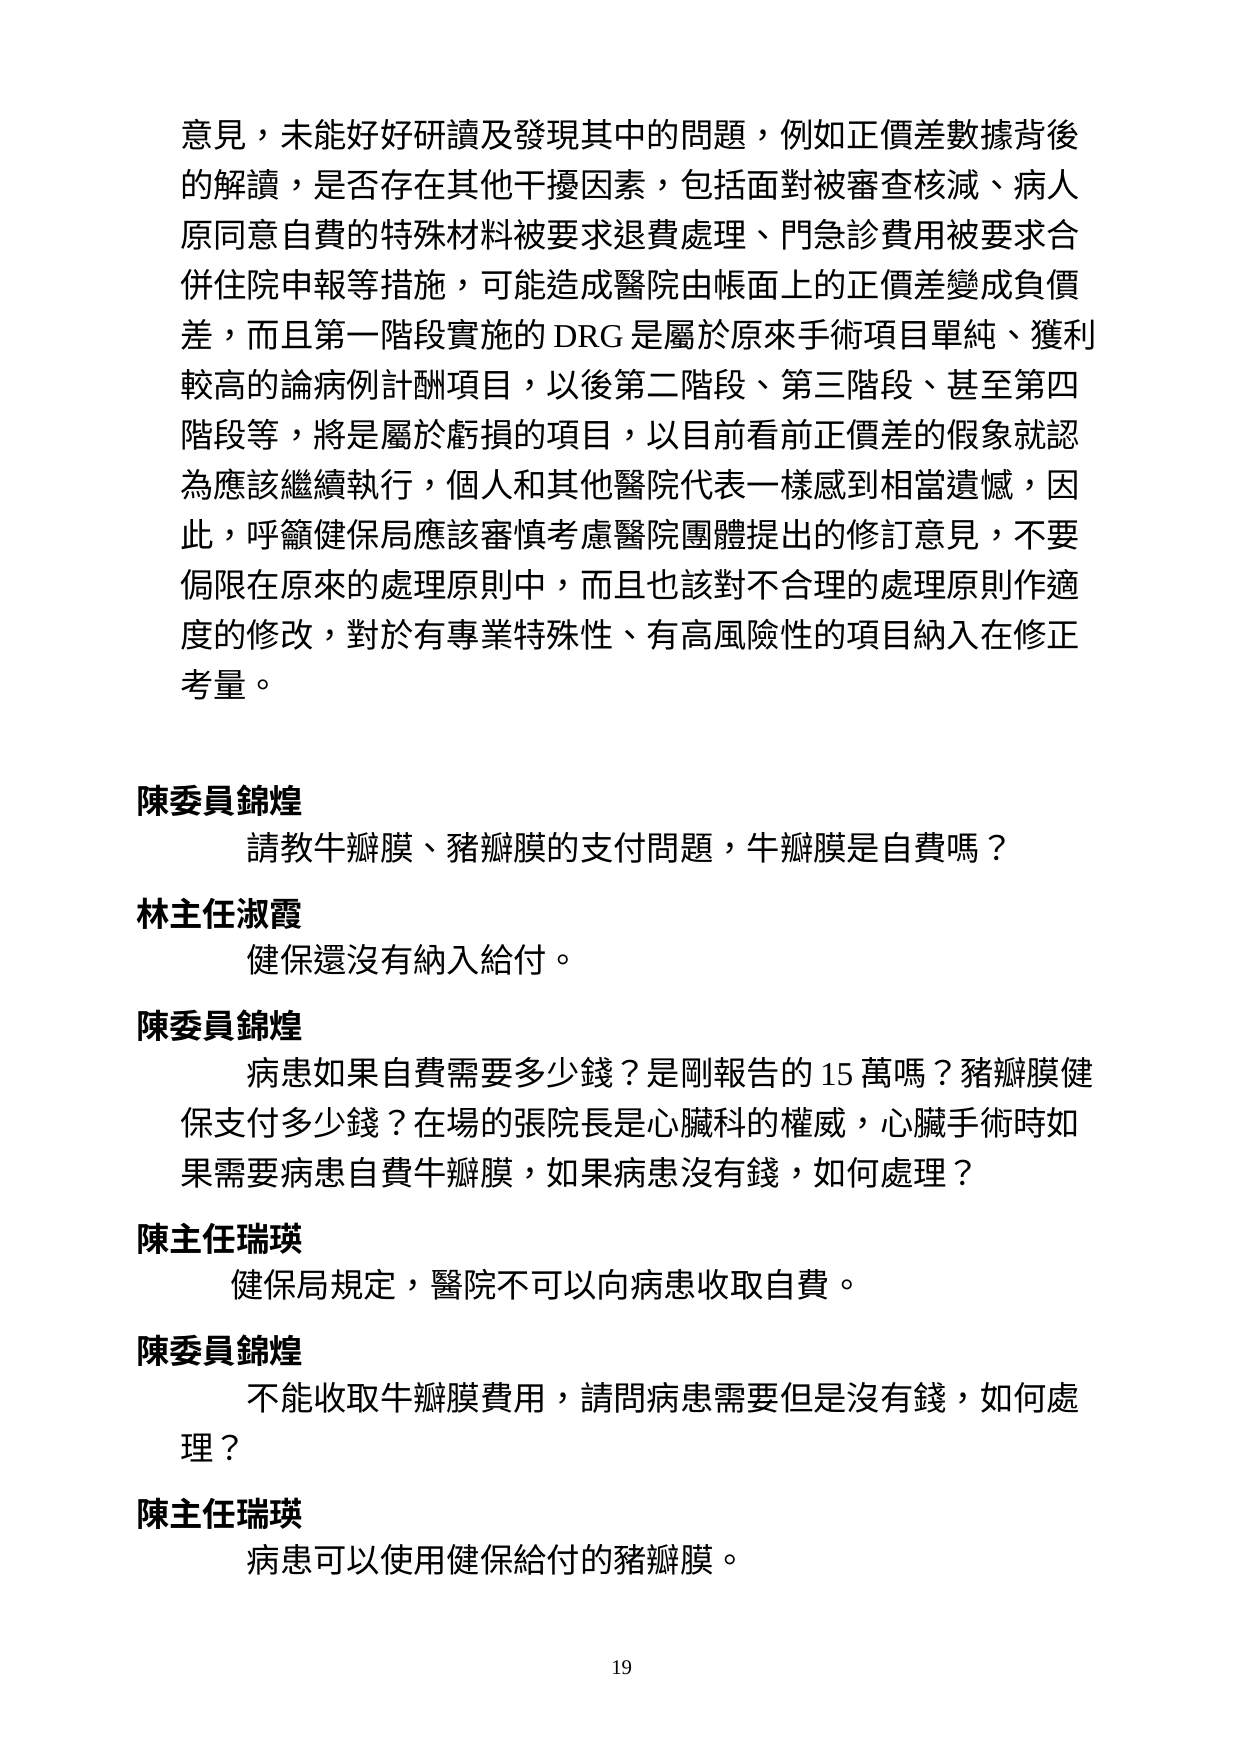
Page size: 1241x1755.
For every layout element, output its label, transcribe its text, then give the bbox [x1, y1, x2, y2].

text 林主任淑霞 [136, 870, 1104, 933]
text 今天李科長花很多時間報告半年執行成效，我認為非常好，可是我和多數委員一樣，在短時間內，只能針對枝微末節提出意見，未能好好研讀及發現其中的問題，例如正價差數據背後的解讀，是否存在其他干擾因素，包括面對被審查核減、病人原同意自費的特殊材料被要求退費處理、門急診費用被要求合併住院申報等措施，可能造成醫院由帳面上的正價差變成負價差，而且第一階段實施的DRG是屬於原來手術項目單純、獲利較高的論病例計酬項目，以後第二階段、第三階段、甚至第四階段等，將是屬於虧損的項目，以目前看前正價差的假象就認為應該繼續執行，個人和其他醫院代表一樣感到相當遺憾，因此，呼籲健保局應該審慎考慮醫院團體提出的修訂意見，不要侷限在原來的處理原則中，而且也該對不合理的處理原則作適度的修改，對於有專業特殊性、有高風險性的項目納入在修正考量。 [180, 108, 1104, 708]
text 病患如果自費需要多少錢？是剛報告的15萬嗎？豬瓣膜健保支付多少錢？在場的張院長是心臟科的權威，心臟手術時如果需要病患自費牛瓣膜，如果病患沒有錢，如何處理？ [180, 1045, 1104, 1195]
text 陳委員錦煌 [136, 758, 1104, 820]
text 陳委員錦煌 [136, 1308, 1104, 1370]
text 陳主任瑞瑛 [136, 1195, 1104, 1258]
text 病患可以使用健保給付的豬瓣膜。 [180, 1533, 1104, 1583]
text 陳主任瑞瑛 [136, 1470, 1104, 1533]
text 健保局規定，醫院不可以向病患收取自費。 [180, 1258, 1104, 1308]
text 請教牛瓣膜、豬瓣膜的支付問題，牛瓣膜是自費嗎？ [180, 820, 1104, 870]
text 健保還沒有納入給付。 [180, 933, 1104, 983]
text 陳委員錦煌 [136, 983, 1104, 1045]
text 不能收取牛瓣膜費用，請問病患需要但是沒有錢，如何處理？ [180, 1370, 1104, 1470]
